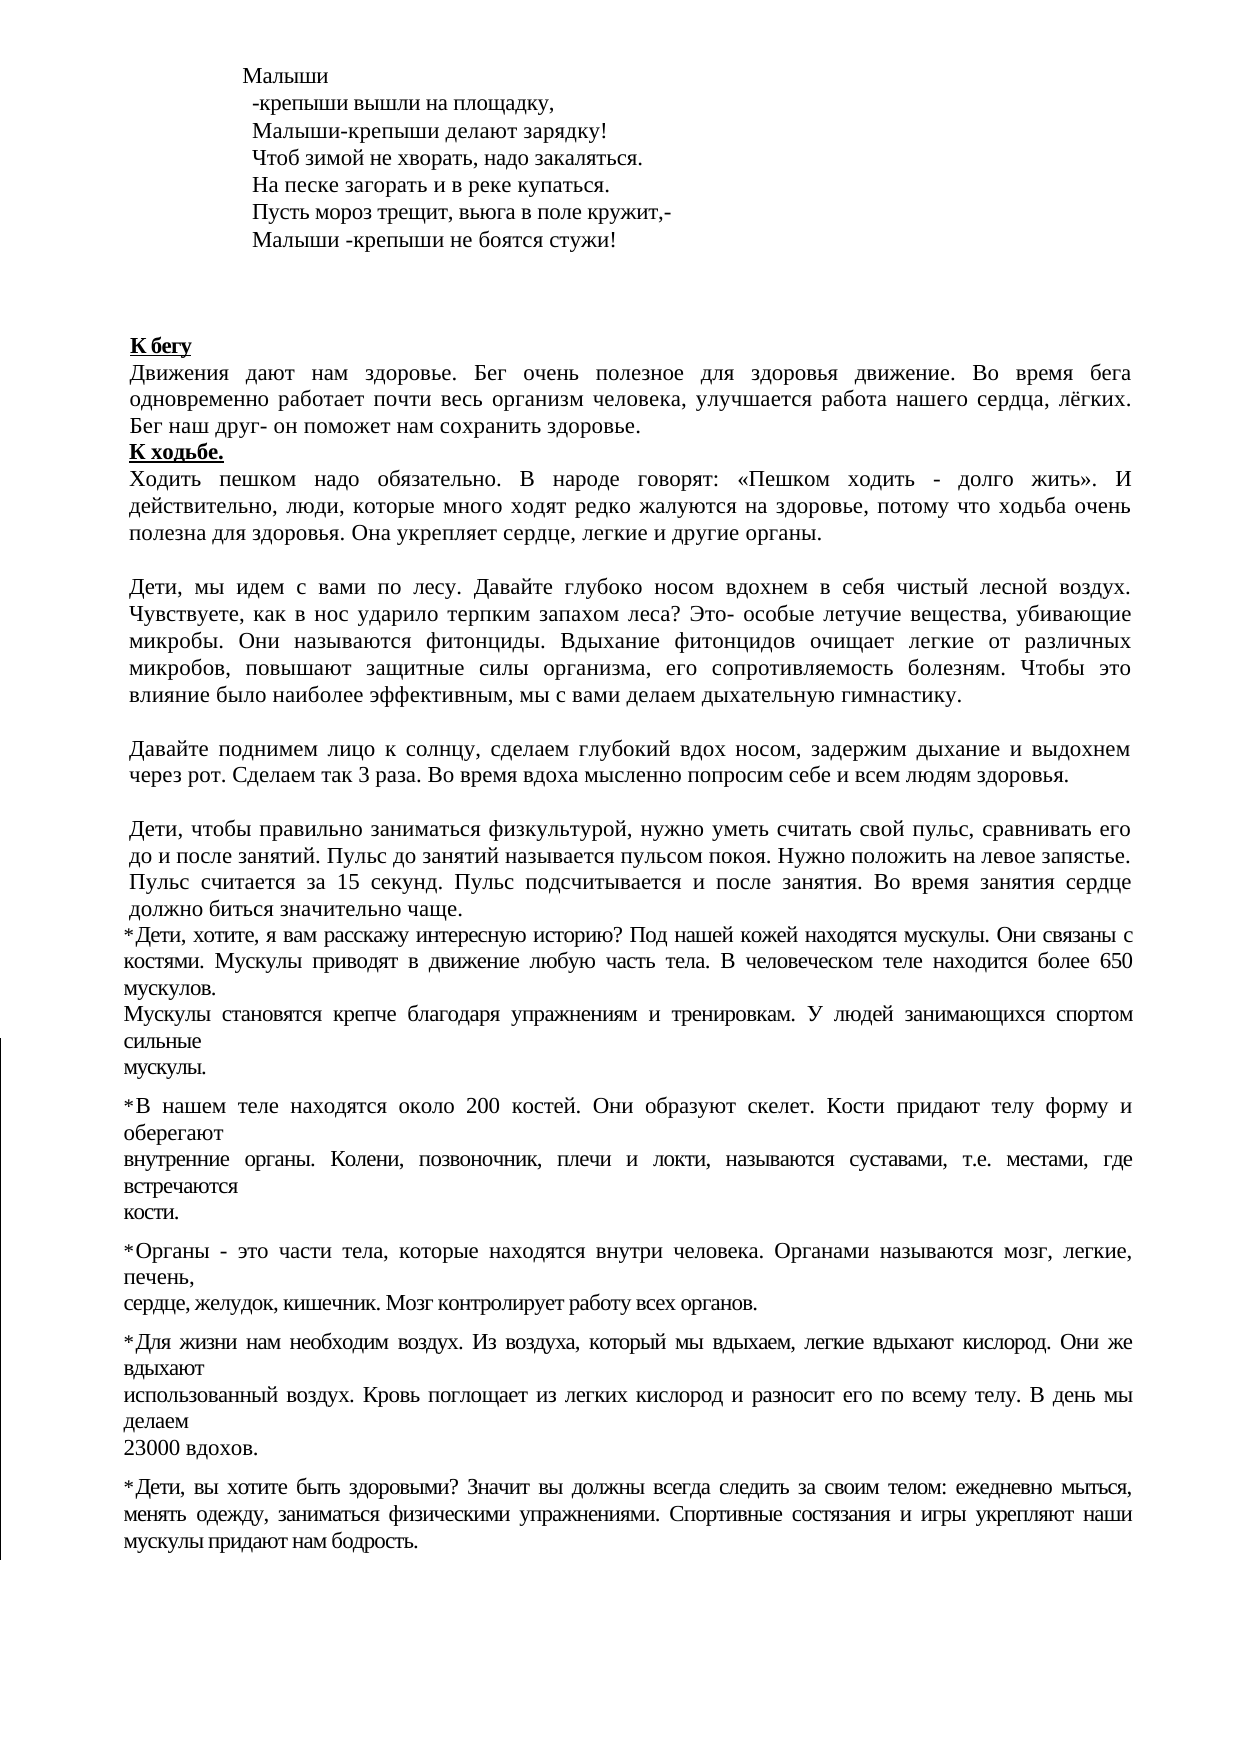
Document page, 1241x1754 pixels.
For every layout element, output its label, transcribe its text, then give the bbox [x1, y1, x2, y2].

text Ходить пешком надо обязательно. В народе говорят: «Пешком ходить - долго жить». И действительно, люди, которые много ходят редко жалуются на здоровье, потому что ходьба очень полезна для здоровья. Она укрепляет сердце, легкие и другие органы. [129, 465, 1133, 546]
text Пусть мороз трещит, вьюга в поле кружит,- [252, 198, 865, 225]
text На песке загорать и в реке купаться. [252, 171, 733, 198]
list В нашем теле находятся около 200 костей. Они образуют скелет. Кости придают телу форму и оберегают внутренние органы. Колени, позвоночник, плечи и локти, называются суставами, т.е. местами, где встречаются кости. [123, 1093, 1134, 1225]
text Малыши -крепыши не боятся стужи! [252, 225, 865, 253]
text Малыши [159, 61, 645, 89]
text Чтоб зимой не хворать, надо закаляться. [252, 144, 733, 171]
text -крепыши вышли на площадку, Малыши-крепыши делают зарядку! [252, 89, 645, 144]
text Движения дают нам здоровье. Бег очень полезное для здоровья движение. Во время бега одновременно работает почти весь организм человека, улучшается работа нашего сердца, лёгких. Бег наш друг- он поможет нам сохранить здоровье. [129, 359, 1133, 438]
text К бегу [130, 333, 1133, 359]
list Для жизни нам необходим воздух. Из воздуха, который мы вдыхаем, легкие вдыхают кислород. Они же вдыхают использованный воздух. Кровь поглощает из легких кислород и разносит его по всему телу. В день мы делаем 23000 вдохов. [123, 1328, 1134, 1460]
text К ходьбе. [129, 438, 1133, 465]
text Давайте поднимем лицо к солнцу, сделаем глубокий вдох носом, задержим дыхание и выдохнем через рот. Сделаем так 3 раза. Во время вдоха мысленно попросим себе и всем людям здоровья. [129, 735, 1133, 788]
list Органы - это части тела, которые находятся внутри человека. Органами называются мозг, легкие, печень, сердце, желудок, кишечник. Мозг контролирует работу всех органов. [123, 1237, 1134, 1316]
text Дети, чтобы правильно заниматься физкультурой, нужно уметь считать свой пульс, сравнивать его до и после занятий. Пульс до занятий называется пульсом покоя. Нужно положить на левое запястье. Пульс считается за 15 секунд. Пульс подсчитывается и после занятия. Во время занятия сердце должно биться значительно чаще. [129, 816, 1133, 921]
text Дети, мы идем с вами по лесу. Давайте глубоко носом вдохнем в себя чистый лесной воздух. Чувствуете, как в нос ударило терпким запахом леса? Это- особые летучие вещества, убивающие микробы. Они называются фитонциды. Вдыхание фитонцидов очищает легкие от различных микробов, повышают защитные силы организма, его сопротивляемость болезням. Чтобы это влияние было наиболее эффективным, мы с вами делаем дыхательную гимнастику. [129, 573, 1133, 708]
list Дети, хотите, я вам расскажу интересную историю? Под нашей кожей находятся мускулы. Они связаны с костями. Мускулы приводят в движение любую часть тела. В человеческом теле находится более 650 мускулов. Мускулы становятся крепче благодаря упражнениям и тренировкам. У людей занимающихся спортом сильные мускулы. [123, 921, 1134, 1080]
list Дети, вы хотите быть здоровыми? Значит вы должны всегда следить за своим телом: ежедневно мыться, менять одежду, заниматься физическими упражнениями. Спортивные состязания и игры укрепляют наши мускулы придают нам бодрость. [123, 1473, 1134, 1554]
